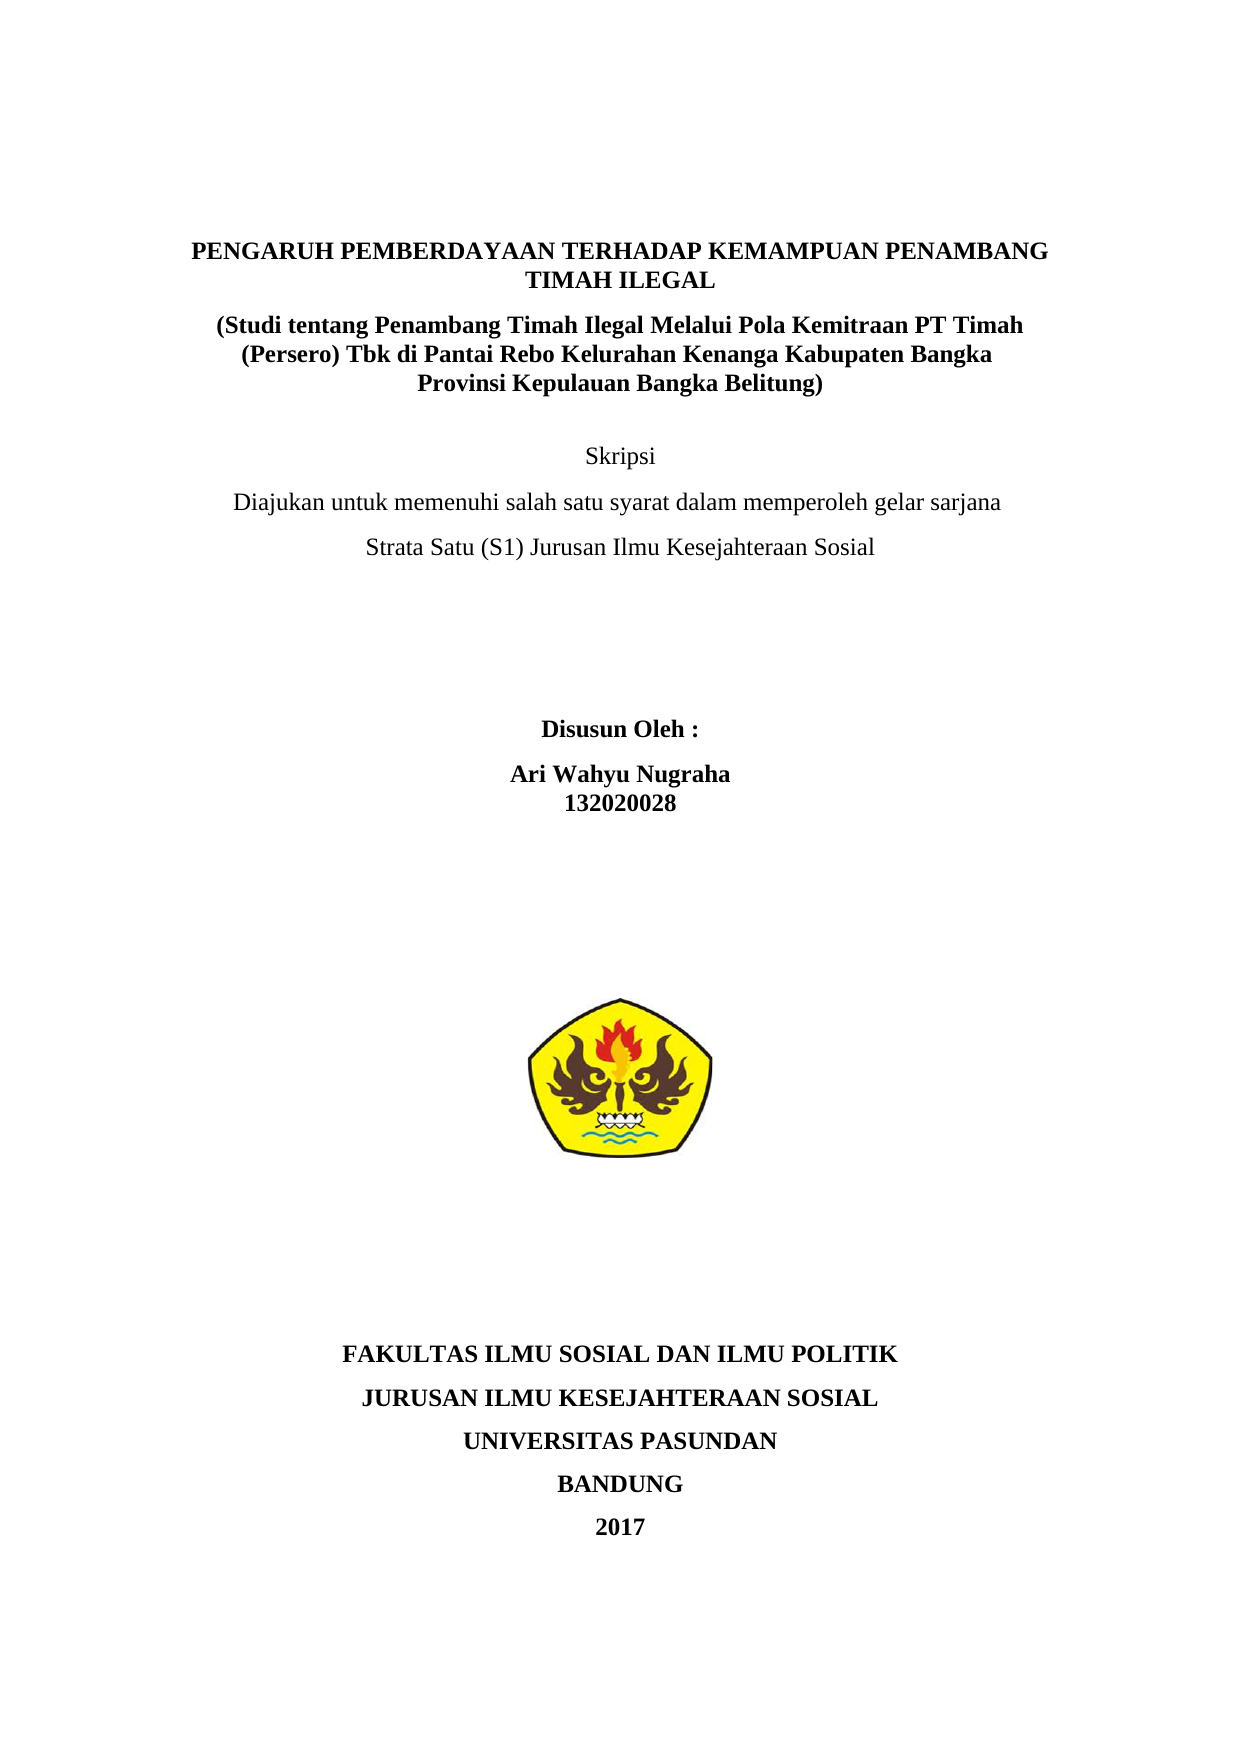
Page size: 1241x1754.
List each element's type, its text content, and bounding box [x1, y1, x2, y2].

text FAKULTAS ILMU SOSIAL DAN ILMU POLITIK [177, 1339, 1063, 1368]
text Skripsi [177, 441, 1063, 470]
text Ari Wahyu Nugraha [177, 759, 1063, 788]
text 132020028 [177, 788, 1063, 817]
text JURUSAN ILMU KESEJAHTERAAN SOSIAL [177, 1383, 1063, 1411]
text (Studi tentang Penambang Timah Ilegal Melalui Pola Kemitraan PT Timah (Persero) Tbk di Pantai Rebo Kelurahan Kenanga Kabupaten Bangka [177, 310, 1063, 368]
text 2017 [177, 1512, 1063, 1541]
text Strata Satu (S1) Jurusan Ilmu Kesejahteraan Sosial [177, 532, 1063, 561]
text UNIVERSITAS PASUNDAN [177, 1426, 1063, 1454]
text PENGARUH PEMBERDAYAAN TERHADAP KEMAMPUAN PENAMBANG TIMAH ILEGAL [177, 236, 1063, 294]
text Diajukan untuk memenuhi salah satu syarat dalam memperoleh gelar sarjana [177, 487, 1063, 516]
text BANDUNG [177, 1469, 1063, 1498]
text Disusun Oleh : [177, 714, 1063, 743]
text Provinsi Kepulauan Bangka Belitung) [177, 368, 1063, 397]
